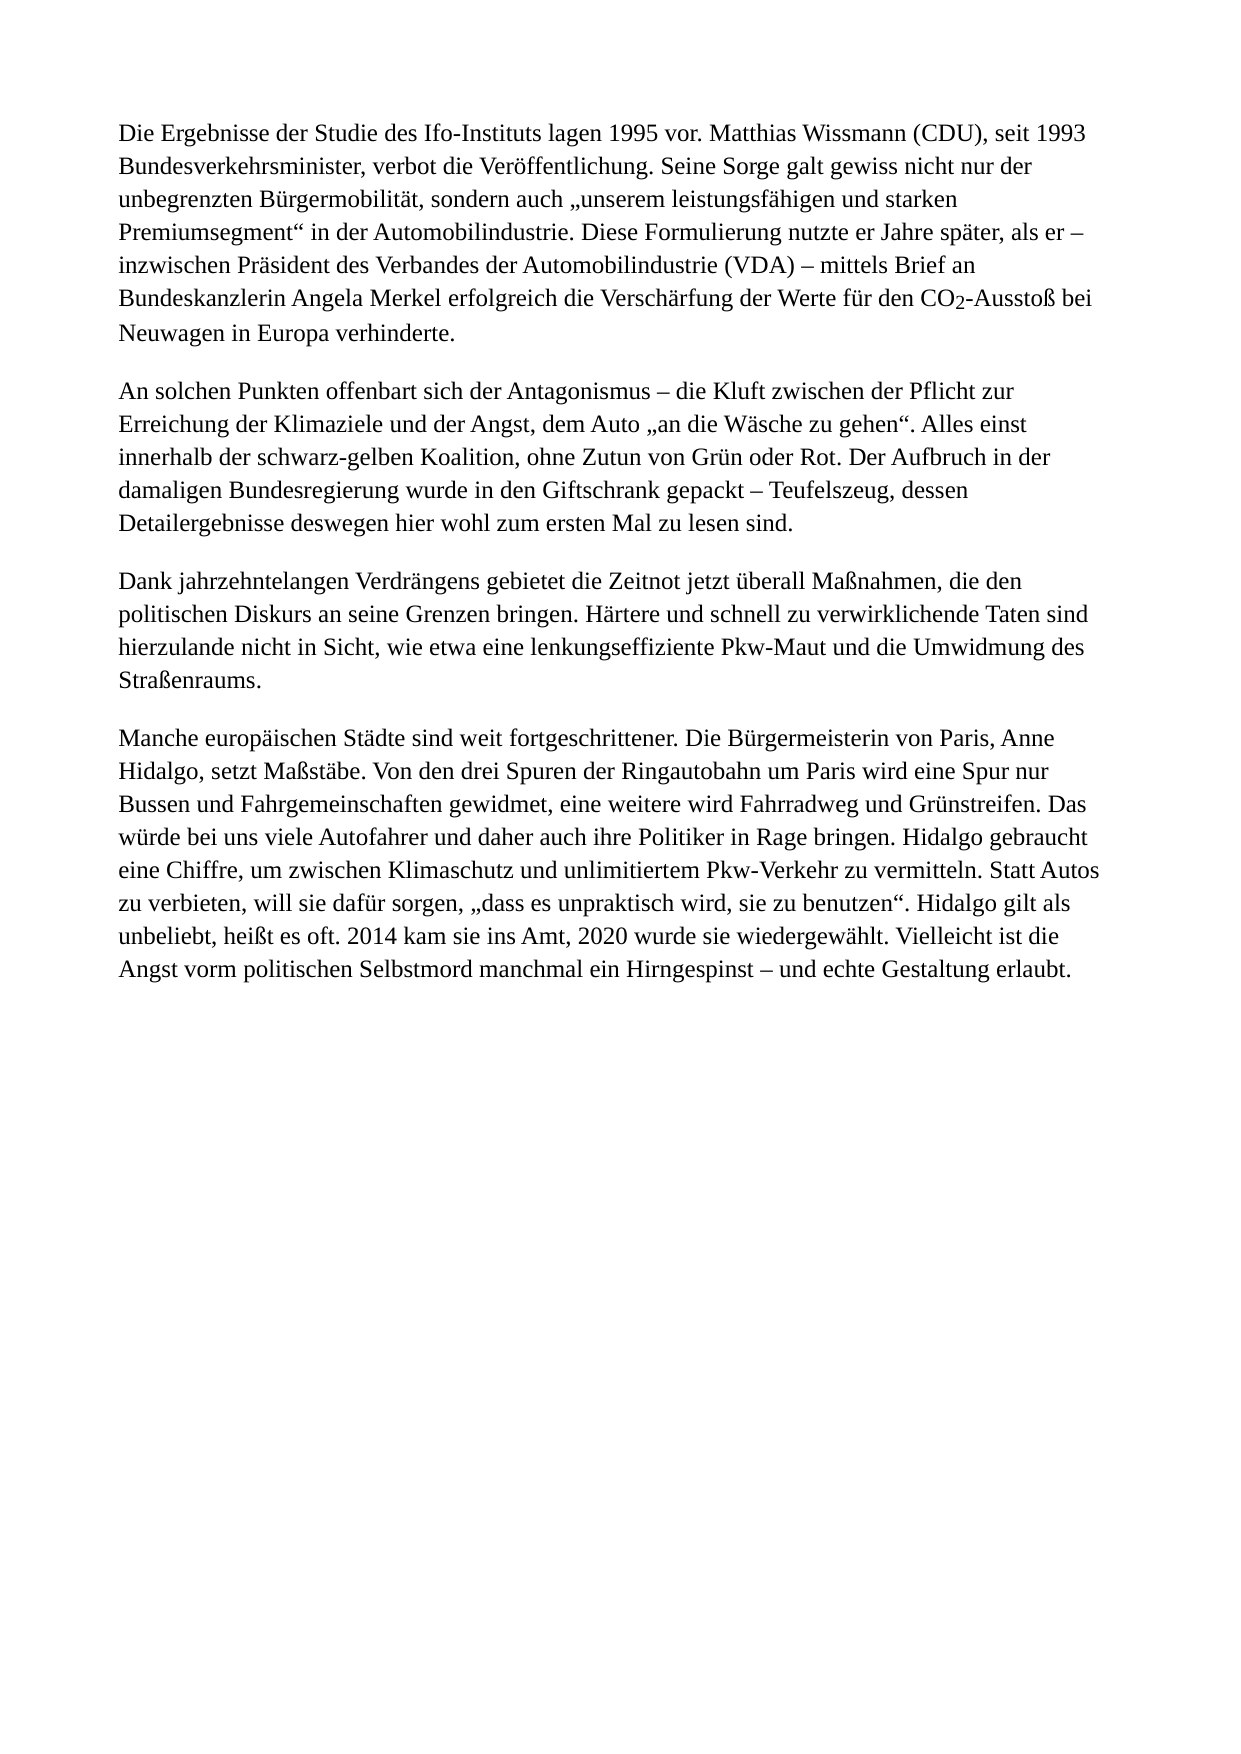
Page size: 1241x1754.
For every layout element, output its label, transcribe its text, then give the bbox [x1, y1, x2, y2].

text Die Ergebnisse der Studie des Ifo-Instituts lagen 1995 vor. Matthias Wissmann (CDU), seit 1993 Bundesverkehrsminister, verbot die Veröffentlichung. Seine Sorge galt gewiss nicht nur der unbegrenzten Bürgermobilität, sondern auch „unserem leistungsfähigen und starken Premiumsegment“ in der Automobilindustrie. Diese Formulierung nutzte er Jahre später, als er – inzwischen Präsident des Verbandes der Automobilindustrie (VDA) – mittels Brief an Bundeskanzlerin Angela Merkel erfolgreich die Verschärfung der Werte für den CO2-Ausstoß bei Neuwagen in Europa verhinderte. [118, 118, 1122, 346]
text Manche europäischen Städte sind weit fortgeschrittener. Die Bürgermeisterin von Paris, Anne Hidalgo, setzt Maßstäbe. Von den drei Spuren der Ringautobahn um Paris wird eine Spur nur Bussen und Fahrgemeinschaften gewidmet, eine weitere wird Fahrradweg und Grünstreifen. Das würde bei uns viele Autofahrer und daher auch ihre Politiker in Rage bringen. Hidalgo gebraucht eine Chiffre, um zwischen Klimaschutz und unlimitiertem Pkw-Verkehr zu vermitteln. Statt Autos zu verbieten, will sie dafür sorgen, „dass es unpraktisch wird, sie zu benutzen“. Hidalgo gilt als unbeliebt, heißt es oft. 2014 kam sie ins Amt, 2020 wurde sie wiedergewählt. Vielleicht ist die Angst vorm politischen Selbstmord manchmal ein Hirngespinst – und echte Gestaltung erlaubt. [118, 723, 1122, 983]
text An solchen Punkten offenbart sich der Antagonismus – die Kluft zwischen der Pflicht zur Erreichung der Klimaziele und der Angst, dem Auto „an die Wäsche zu gehen“. Alles einst innerhalb der schwarz-gelben Koalition, ohne Zutun von Grün oder Rot. Der Aufbruch in der damaligen Bundesregierung wurde in den Giftschrank gepackt – Teufelszeug, dessen Detailergebnisse deswegen hier wohl zum ersten Mal zu lesen sind. [118, 376, 1122, 537]
text Dank jahrzehntelangen Verdrängens gebietet die Zeitnot jetzt überall Maßnahmen, die den politischen Diskurs an seine Grenzen bringen. Härtere und schnell zu verwirklichende Taten sind hierzulande nicht in Sicht, wie etwa eine lenkungseffiziente Pkw-Maut und die Umwidmung des Straßenraums. [118, 566, 1122, 694]
